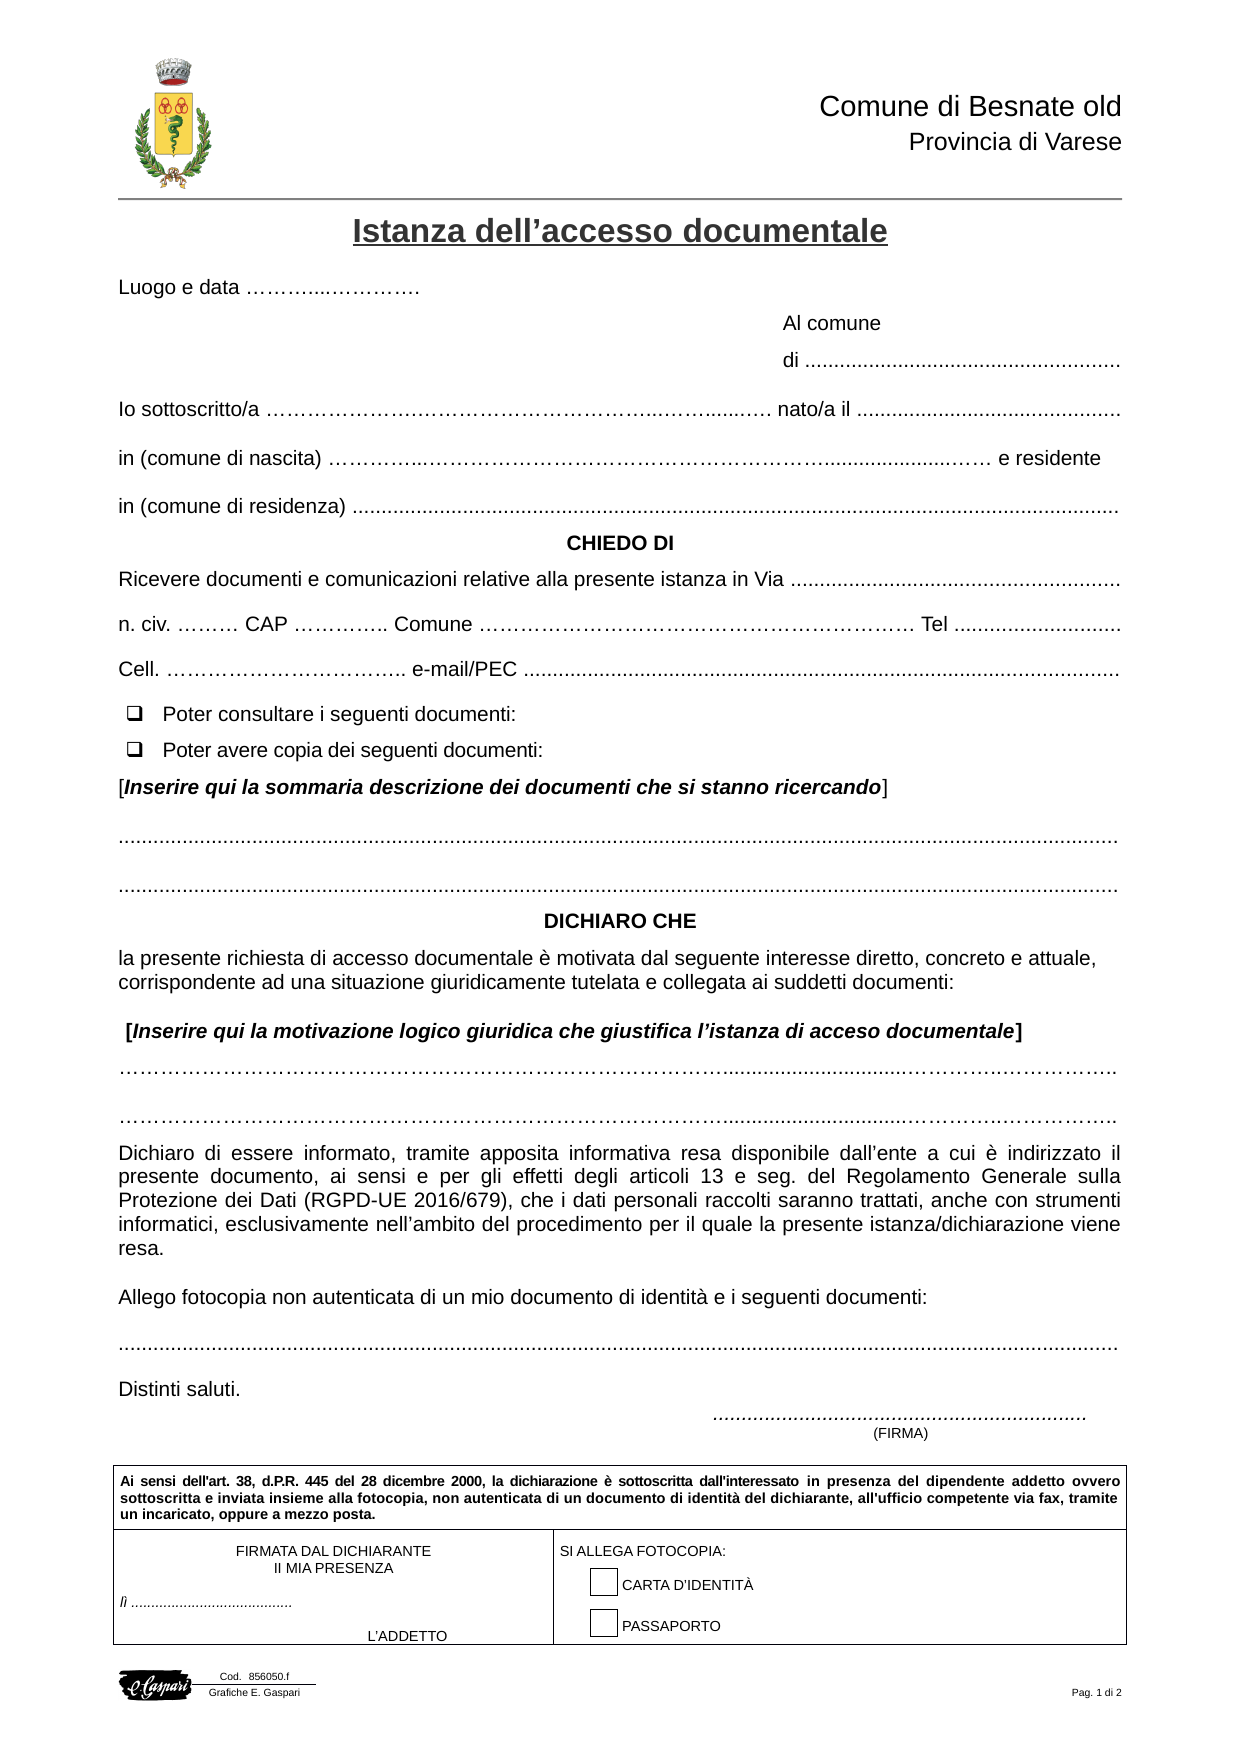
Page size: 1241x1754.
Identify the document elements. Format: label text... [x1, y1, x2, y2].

text Allego fotocopia non autenticata di un mio documento di identità e i seguenti documenti: [118, 1285, 1122, 1309]
text Al comune [783, 311, 1122, 335]
text in (comune di residenza) [118, 494, 1122, 518]
text Distinti saluti. [118, 1377, 1122, 1401]
text ................................................................. [679, 1401, 1122, 1425]
text Dichiaro di essere informato, tramite apposita informativa resa disponibile dall’ente a cui è indirizzato il presente documento, ai sensi e per gli effetti degli articoli 13 e seg. del Regolamento Generale sulla Protezione dei Dati (RGPD-UE 2016/679), che i dati personali raccolti saranno trattati, anche con strumenti informatici, esclusivamente nell’ambito del procedimento per il quale la presente istanza/dichiarazione viene resa. [118, 1140, 1122, 1260]
text ……………………………………………………………………………................................…………..…………….. [118, 1055, 1122, 1079]
text Comune di Besnate old [224, 89, 1122, 122]
list Poter avere copia dei seguenti documenti: [125, 738, 1122, 762]
text n. civ. ……… CAP ………….. Comune ……………………………………………………… Tel [118, 612, 1122, 636]
text DICHIARO CHE [118, 909, 1122, 933]
text Cell. …………………………….. e-mail/PEC [118, 657, 1122, 681]
text (FIRMA) [679, 1425, 1122, 1442]
table_cell FIRMATA DAL DICHIARANTE II MIA PRESENZA lì ........................................ L’ADDETTO [114, 1530, 553, 1644]
text ……………………………………………………………………………................................…………..…………….. [118, 1104, 1122, 1128]
text [Inserire qui la sommaria descrizione dei documenti che si stanno ricercando] [118, 775, 1122, 799]
text [Inserire qui la motivazione logico giuridica che giustifica l’istanza di acceso documentale] [125, 1018, 1122, 1042]
subtitle Istanza dell’accesso documentale [118, 211, 1122, 249]
list Poter consultare i seguenti documenti: [125, 702, 1122, 726]
text la presente richiesta di accesso documentale è motivata dal seguente interesse diretto, concreto e attuale, corrispondente ad una situazione giuridicamente tutelata e collegata ai suddetti documenti: [118, 946, 1122, 993]
text Ricevere documenti e comunicazioni relative alla presente istanza in Via [118, 567, 1122, 591]
text Io sottoscritto/a ………………….……………………………...…….......…. nato/a il [118, 396, 1122, 420]
text in (comune di nascita) …………...…………………………………………………......................…… e residente [118, 445, 1122, 469]
picture [118, 1669, 192, 1701]
text Provincia di Varese [224, 127, 1122, 156]
text Luogo e data ………....…………. [118, 274, 1122, 298]
picture [122, 58, 224, 189]
text di [783, 347, 1122, 371]
table_header Ai sensi dell'art. 38, d.P.R. 445 del 28 dicembre 2000, la dichiarazione è sottoscritta dall'interessato in presenza del dipendente addetto ovvero sottoscritta e inviata insieme alla fotocopia, non autenticata di un documento di identità del dichiarante, all'ufficio competente via fax, tramite un incaricato, oppure a mezzo posta. [114, 1466, 1126, 1529]
text CHIEDO DI [118, 531, 1122, 555]
table_cell SI ALLEGA FOTOCOPIA: CARTA D’IDENTITÀ PASSAPORTO [554, 1530, 1126, 1644]
